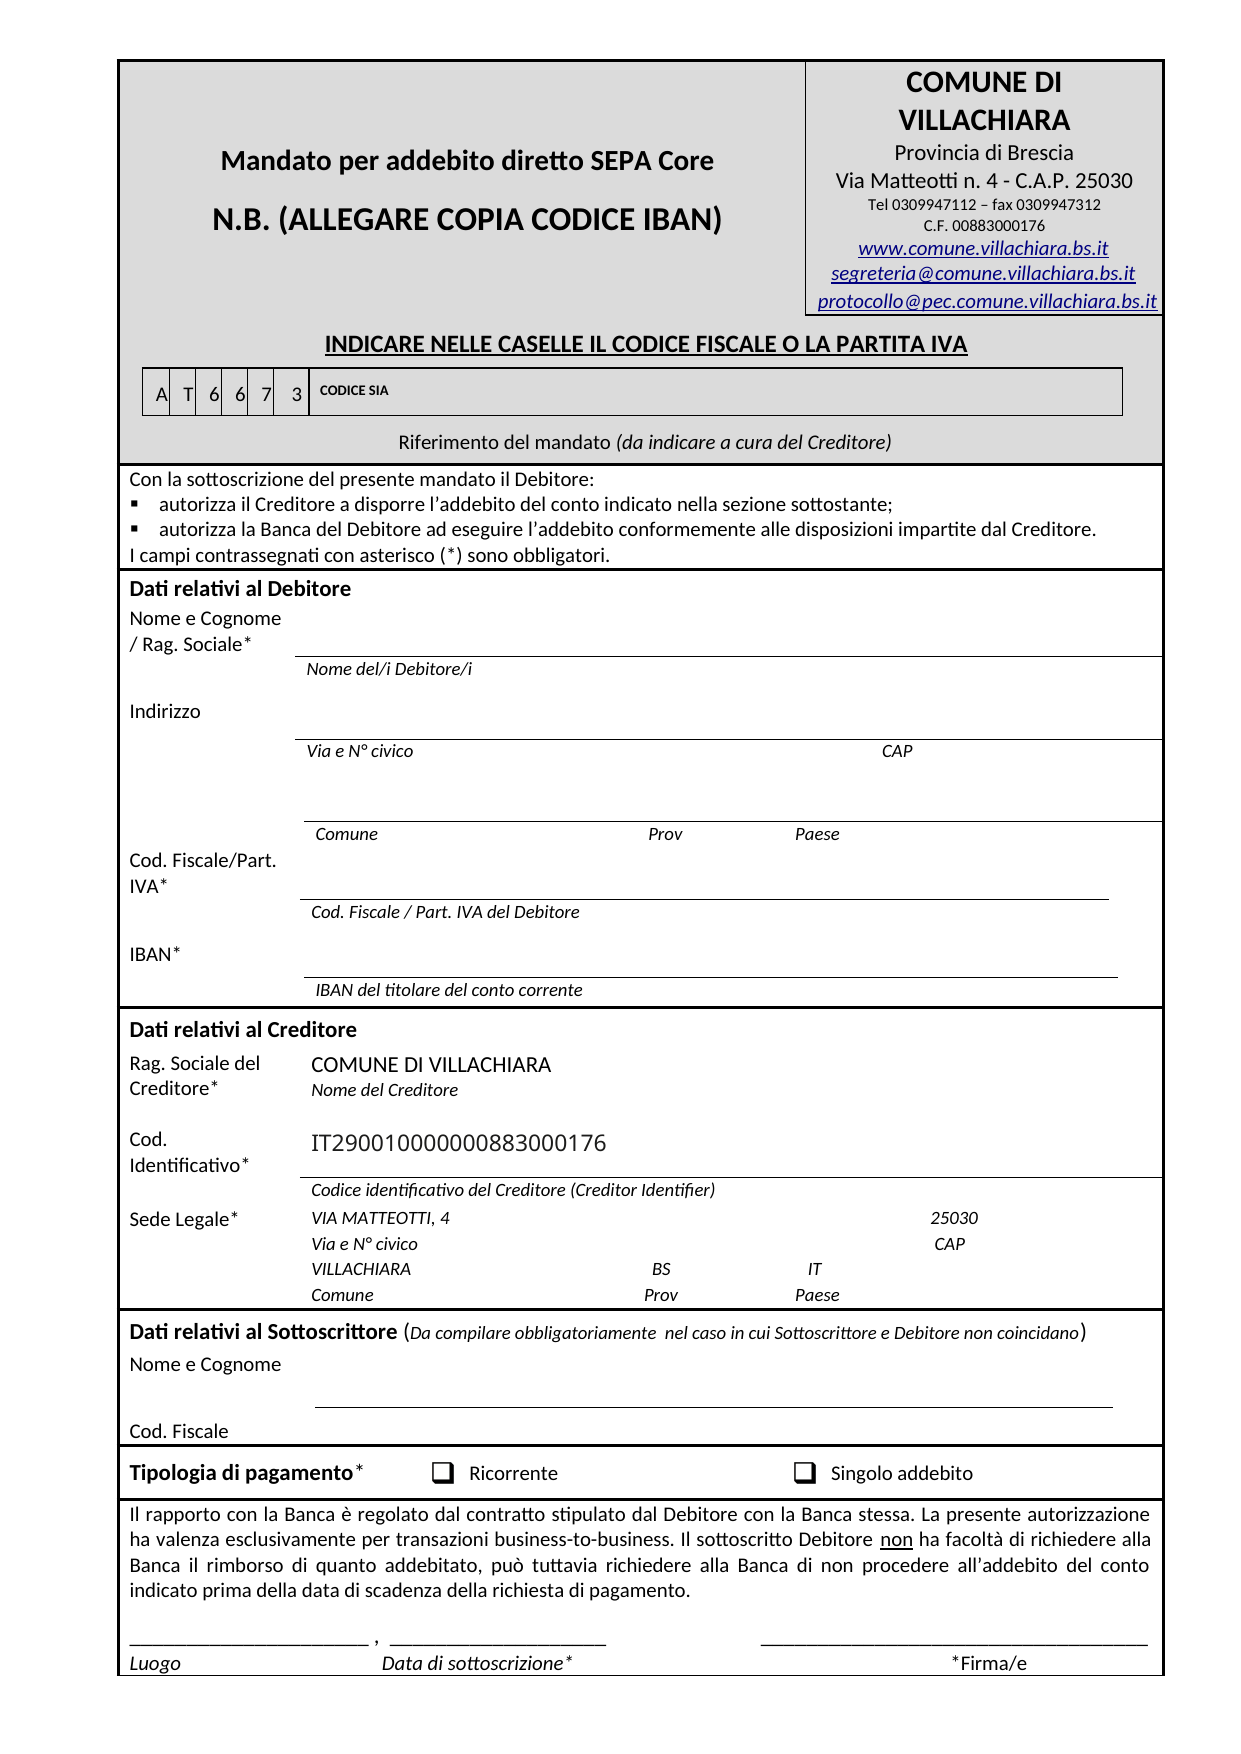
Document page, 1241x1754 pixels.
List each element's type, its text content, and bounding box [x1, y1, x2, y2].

table_cell [438, 1408, 478, 1444]
table_cell [300, 1351, 1162, 1407]
table_cell Dati relativi al Sottoscrittore (Da compilare obbligatoriamente nel caso in cui Sottoscrittore e Debitore non coincidano) [120, 1311, 1162, 1351]
table_cell INDICARE NELLE CASELLE IL CODICE FISCALE O LA PARTITA IVA [120, 314, 1162, 367]
table_cell [120, 656, 295, 683]
table_cell Tipologia di pagamento* [120, 1447, 383, 1498]
table_cell [560, 1408, 601, 1444]
table_cell [1113, 1407, 1162, 1444]
table_cell Dati relativi al Debitore [120, 571, 1162, 605]
table_cell [806, 848, 843, 898]
table_cell [1071, 848, 1109, 898]
table_cell 7 [248, 369, 273, 415]
table_cell Rag. Sociale del Creditore* [120, 1050, 300, 1101]
table_cell [120, 1101, 300, 1126]
table_cell [353, 1408, 397, 1444]
table_cell [843, 848, 881, 898]
table_cell [958, 848, 995, 898]
table_cell T [170, 369, 195, 415]
table_cell [120, 739, 295, 765]
table_cell [555, 848, 596, 898]
table_cell [120, 1232, 300, 1257]
table_cell [120, 1258, 300, 1283]
table_cell [349, 848, 393, 898]
table_cell [995, 1408, 1033, 1444]
table_cell CAP [774, 740, 1162, 765]
table_cell Nome del/i Debitore/i [295, 657, 1162, 683]
table_cell Indirizzo [120, 683, 295, 739]
table_cell Singolo addebito [745, 1447, 1162, 1498]
table_cell Riferimento del mandato (da indicare a cura del Creditore) [120, 415, 1162, 463]
table_cell CODICE SIA [310, 369, 1122, 415]
table_cell [784, 765, 1162, 821]
table_cell [474, 848, 514, 898]
table_cell Cod. Fiscale [120, 1407, 315, 1444]
table_cell Nome e Cognome / Rag. Sociale* [120, 605, 295, 656]
table_cell [679, 848, 719, 898]
table_cell Paese [784, 822, 1162, 848]
table_cell 6 [222, 369, 247, 415]
table_cell Cod. Identificativo* [120, 1126, 300, 1177]
table_cell IT290010000000883000176 [300, 1126, 1162, 1177]
table_cell [958, 1408, 995, 1444]
table_cell [120, 899, 300, 941]
table_cell [295, 605, 1162, 656]
table_cell [120, 821, 304, 848]
table_cell [120, 1177, 300, 1207]
table_cell [905, 1408, 958, 1444]
table_cell [295, 683, 773, 739]
table_cell Nome e Cognome [120, 1351, 300, 1407]
table_cell COMUNE DI VILLACHIARA Nome del Creditore [300, 1050, 1162, 1101]
table_cell Via e N° civico [295, 740, 773, 765]
table_cell [921, 848, 958, 898]
table_cell _____________________ , ___________________ __________________________________ [120, 1603, 1162, 1650]
table_cell [120, 977, 304, 1006]
table_header COMUNE DI VILLACHIARA Provincia di Brescia Via Matteotti n. 4 - C.A.P. 25030 Tel 0309947112 – fax 0309947312 C.F. 00883000176 www.comune.villachiara.bs.it segreteria@comune.villachiara.bs.it protocollo@pec.comune.villachiara.bs.it [806, 62, 1162, 314]
table_cell [763, 848, 806, 898]
table_cell [843, 1408, 881, 1444]
table_cell [683, 1408, 724, 1444]
table_cell Comune Prov [304, 822, 784, 848]
table_cell Paese [784, 1283, 1162, 1308]
table_cell [514, 848, 555, 898]
table_cell [519, 1408, 560, 1444]
table_cell IBAN del titolare del conto corrente [304, 977, 1162, 1006]
table_cell [433, 848, 474, 898]
table_cell Dati relativi al Creditore [120, 1009, 1162, 1050]
table_cell Ricorrente [383, 1447, 744, 1498]
table_cell [315, 1408, 353, 1444]
table_cell [806, 1408, 843, 1444]
table_cell [304, 941, 1118, 977]
table_cell Con la sottoscrizione del presente mandato il Debitore: autorizza il Creditore a disporre l’addebito del conto indicato nella sezione sottostante; autorizza la Banca del Debitore ad eseguire l’addebito conformemente alle disposizioni impartite dal Creditore. I campi contrassegnati con asterisco (*) sono obbligatori. [120, 466, 1162, 567]
table_cell A [143, 369, 169, 415]
table_cell [881, 1408, 904, 1444]
table_cell Luogo [120, 1650, 370, 1675]
table_cell [1109, 848, 1162, 898]
table_cell Codice identificativo del Creditore (Creditor Identifier) [300, 1178, 1162, 1207]
table_cell 25030 [784, 1207, 1162, 1232]
table_cell VILLACHIARA BS [300, 1258, 784, 1283]
table_cell [720, 848, 763, 898]
table_cell [120, 1283, 300, 1308]
table_cell IBAN* [120, 941, 304, 977]
table_cell IT [784, 1258, 1162, 1283]
table_cell Sede Legale* [120, 1207, 300, 1232]
table_cell [300, 848, 349, 898]
table_cell [637, 848, 678, 898]
table_cell Cod. Fiscale / Part. IVA del Debitore [300, 899, 1162, 941]
table_cell [642, 1408, 683, 1444]
table_cell [1123, 367, 1162, 415]
table_cell 3 [274, 369, 308, 415]
table_header Mandato per addebito diretto SEPA Core N.B. (ALLEGARE COPIA CODICE IBAN) [120, 62, 805, 314]
table_cell Cod. Fiscale/Part. IVA* [120, 848, 300, 898]
table_cell Il rapporto con la Banca è regolato dal contratto stipulato dal Debitore con la Banca stessa. La presente autorizzazione ha valenza esclusivamente per transazioni business-to-business. Il sottoscritto Debitore non ha facoltà di richiedere alla Banca il rimborso di quanto addebitato, può tuttavia richiedere alla Banca di non procedere all’addebito del conto indicato prima della data di scadenza della richiesta di pagamento. [120, 1501, 1162, 1603]
table_cell [304, 765, 784, 821]
table_cell [120, 765, 304, 821]
table_cell Via e N° civico [300, 1232, 784, 1257]
table_cell [601, 1408, 642, 1444]
table_cell [300, 1101, 1162, 1126]
table_cell [724, 1408, 763, 1444]
table_cell [763, 1408, 806, 1444]
table_cell [995, 848, 1033, 898]
table_cell 6 [196, 369, 221, 415]
table_cell [397, 1408, 438, 1444]
table_cell [120, 367, 142, 415]
table_cell [596, 848, 637, 898]
table_cell Data di sottoscrizione* *Firma/e [370, 1650, 1162, 1675]
table_cell Comune Prov [300, 1283, 784, 1308]
table_cell [1033, 1408, 1113, 1444]
table_cell [1118, 941, 1162, 977]
table_cell VIA MATTEOTTI, 4 [300, 1207, 784, 1232]
table_cell [1033, 848, 1071, 898]
table_cell [393, 848, 433, 898]
table_cell [881, 848, 921, 898]
table_cell [479, 1408, 519, 1444]
table_cell CAP [784, 1232, 1162, 1257]
table_cell [774, 683, 1162, 739]
